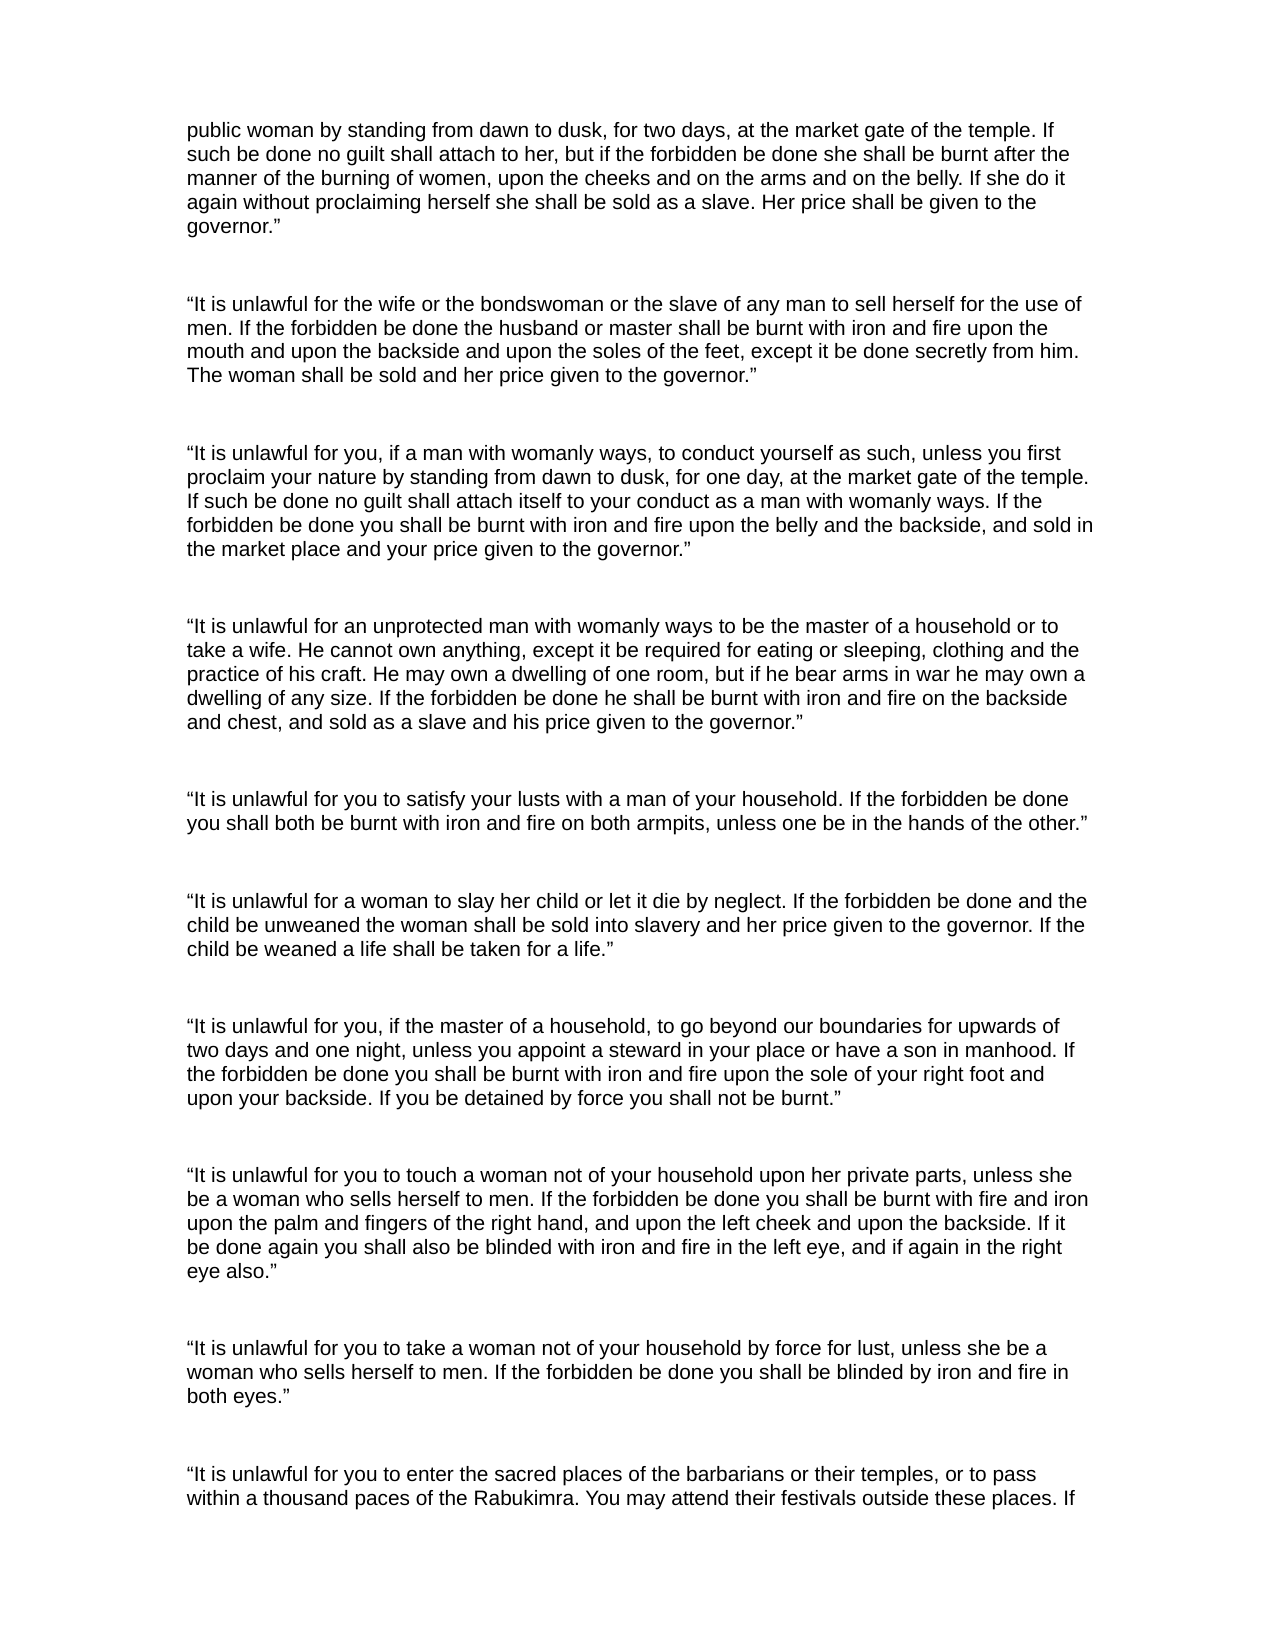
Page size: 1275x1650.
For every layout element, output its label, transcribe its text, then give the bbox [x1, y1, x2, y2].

text “It is unlawful for you to take a woman not of your household by force for lust, unless she be a woman who sells herself to men. If the forbidden be done you shall be blinded by iron and fire in both eyes.” [187, 1312, 1095, 1408]
text public woman by standing from dawn to dusk, for two days, at the market gate of the temple. If such be done no guilt shall attach to her, but if the forbidden be done she shall be burnt after the manner of the burning of women, upon the cheeks and on the arms and on the belly. If she do it again without proclaiming herself she shall be sold as a slave. Her price shall be given to the governor.” [187, 118, 1095, 238]
text “It is unlawful for you to satisfy your lusts with a man of your household. If the forbidden be done you shall both be burnt with iron and fire on both armpits, unless one be in the hands of the other.” [187, 763, 1095, 835]
text “It is unlawful for the wife or the bondswoman or the slave of any man to sell herself for the use of men. If the forbidden be done the husband or master shall be burnt with iron and fire upon the mouth and upon the backside and upon the soles of the feet, except it be done secretly from him. The woman shall be sold and her price given to the governor.” [187, 267, 1095, 387]
text “It is unlawful for you, if a man with womanly ways, to conduct yourself as such, unless you first proclaim your nature by standing from dawn to dusk, for one day, at the market gate of the temple. If such be done no guilt shall attach itself to your conduct as a man with womanly ways. If the forbidden be done you shall be burnt with iron and fire upon the belly and the backside, and sold in the market place and your price given to the governor.” [187, 417, 1095, 560]
text “It is unlawful for you to touch a woman not of your household upon her private parts, unless she be a woman who sells herself to men. If the forbidden be done you shall be burnt with fire and iron upon the palm and fingers of the right hand, and upon the left cheek and upon the backside. If it be done again you shall also be blinded with iron and fire in the left eye, and if again in the right eye also.” [187, 1139, 1095, 1283]
text “It is unlawful for you to enter the sacred places of the barbarians or their temples, or to pass within a thousand paces of the Rabukimra. You may attend their festivals outside these places. If [187, 1438, 1095, 1509]
text “It is unlawful for an unprotected man with womanly ways to be the master of a household or to take a wife. He cannot own anything, except it be required for eating or sleeping, clothing and the practice of his craft. He may own a dwelling of one room, but if he bear arms in war he may own a dwelling of any size. If the forbidden be done he shall be burnt with iron and fire on the backside and chest, and sold as a slave and his price given to the governor.” [187, 590, 1095, 734]
text “It is unlawful for you, if the master of a household, to go beyond our boundaries for upwards of two days and one night, unless you appoint a steward in your place or have a son in manhood. If the forbidden be done you shall be burnt with iron and fire upon the sole of your right foot and upon your backside. If you be detained by force you shall not be burnt.” [187, 990, 1095, 1109]
text “It is unlawful for a woman to slay her child or let it die by neglect. If the forbidden be done and the child be unweaned the woman shall be sold into slavery and her price given to the governor. If the child be weaned a life shall be taken for a life.” [187, 864, 1095, 960]
